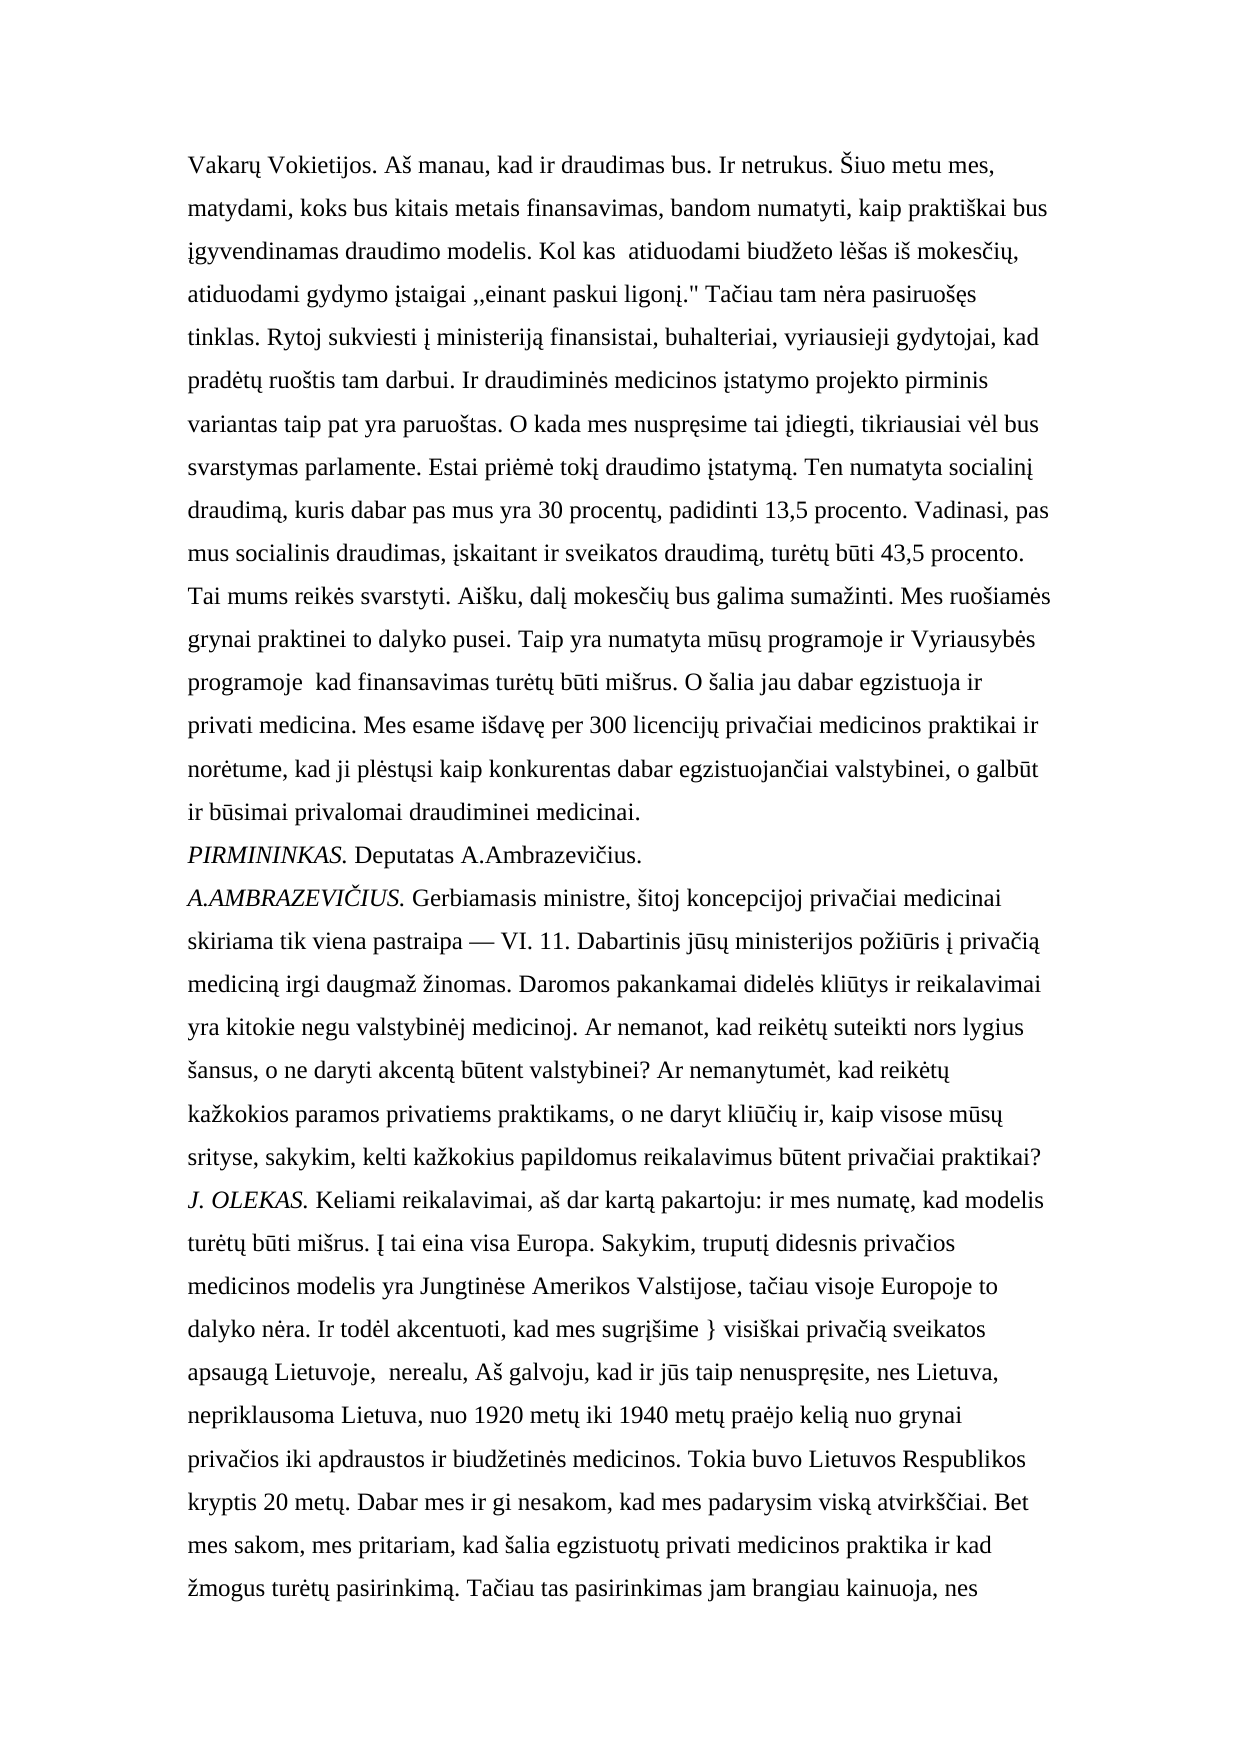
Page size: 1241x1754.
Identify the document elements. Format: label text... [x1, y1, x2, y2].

text PIRMININKAS. Deputatas A.Ambrazevičius. [187, 840, 1053, 869]
text A.AMBRAZEVIČIUS. Gerbiamasis ministre, šitoj koncepcijoj privačiai medicinai skiriama tik viena pastraipa — VI. 11. Dabartinis jūsų ministerijos požiūris į privačią mediciną irgi daugmaž žinomas. Daromos pakankamai didelės kliūtys ir reikalavimai yra kitokie negu valstybinėj medicinoj. Ar nemanot, kad reikėtų suteikti nors lygius šansus, o ne daryti akcentą būtent valstybinei? Ar nemanytumėt, kad reikėtų kažkokios paramos privatiems praktikams, o ne daryt kliūčių ir, kaip visose mūsų srityse, sakykim, kelti kažkokius papildomus reikalavimus būtent privačiai praktikai? [187, 883, 1053, 1171]
text Vakarų Vokietijos. Aš manau, kad ir draudimas bus. Ir netrukus. Šiuo metu mes, matydami, koks bus kitais metais finansavimas, bandom numatyti, kaip praktiškai bus įgyvendinamas draudimo modelis. Kol kas atiduodami biudžeto lėšas iš mokesčių, atiduodami gydymo įstaigai ,,einant paskui ligonį." Tačiau tam nėra pasiruošęs tinklas. Rytoj sukviesti į ministeriją finansistai, buhalteriai, vyriausieji gydytojai, kad pradėtų ruoštis tam darbui. Ir draudiminės medicinos įstatymo projekto pirminis variantas taip pat yra paruoštas. O kada mes nuspręsime tai įdiegti, tikriausiai vėl bus svarstymas parlamente. Estai priėmė tokį draudimo įstatymą. Ten numatyta socialinį draudimą, kuris dabar pas mus yra 30 procentų, padidinti 13,5 procento. Vadinasi, pas mus socialinis draudimas, įskaitant ir sveikatos draudimą, turėtų būti 43,5 procento. Tai mums reikės svarstyti. Aišku, dalį mokesčių bus galima sumažinti. Mes ruošiamės grynai praktinei to dalyko pusei. Taip yra numatyta mūsų programoje ir Vyriausybės programoje kad finansavimas turėtų būti mišrus. O šalia jau dabar egzistuoja ir privati medicina. Mes esame išdavę per 300 licencijų privačiai medicinos praktikai ir norėtume, kad ji plėstųsi kaip konkurentas dabar egzistuojančiai valstybinei, o galbūt ir būsimai privalomai draudiminei medicinai. [187, 150, 1053, 826]
text J. OLEKAS. Keliami reikalavimai, aš dar kartą pakartoju: ir mes numatę, kad modelis turėtų būti mišrus. Į tai eina visa Europa. Sakykim, truputį didesnis privačios medicinos modelis yra Jungtinėse Amerikos Valstijose, tačiau visoje Europoje to dalyko nėra. Ir todėl akcentuoti, kad mes sugrįšime } visiškai privačią sveikatos apsaugą Lietuvoje, nerealu, Aš galvoju, kad ir jūs taip nenuspręsite, nes Lietuva, nepriklausoma Lietuva, nuo 1920 metų iki 1940 metų praėjo kelią nuo grynai privačios iki apdraustos ir biudžetinės medicinos. Tokia buvo Lietuvos Respublikos kryptis 20 metų. Dabar mes ir gi nesakom, kad mes padarysim viską atvirkščiai. Bet mes sakom, mes pritariam, kad šalia egzistuotų privati medicinos praktika ir kad žmogus turėtų pasirinkimą. Tačiau tas pasirinkimas jam brangiau kainuoja, nes [187, 1185, 1053, 1602]
